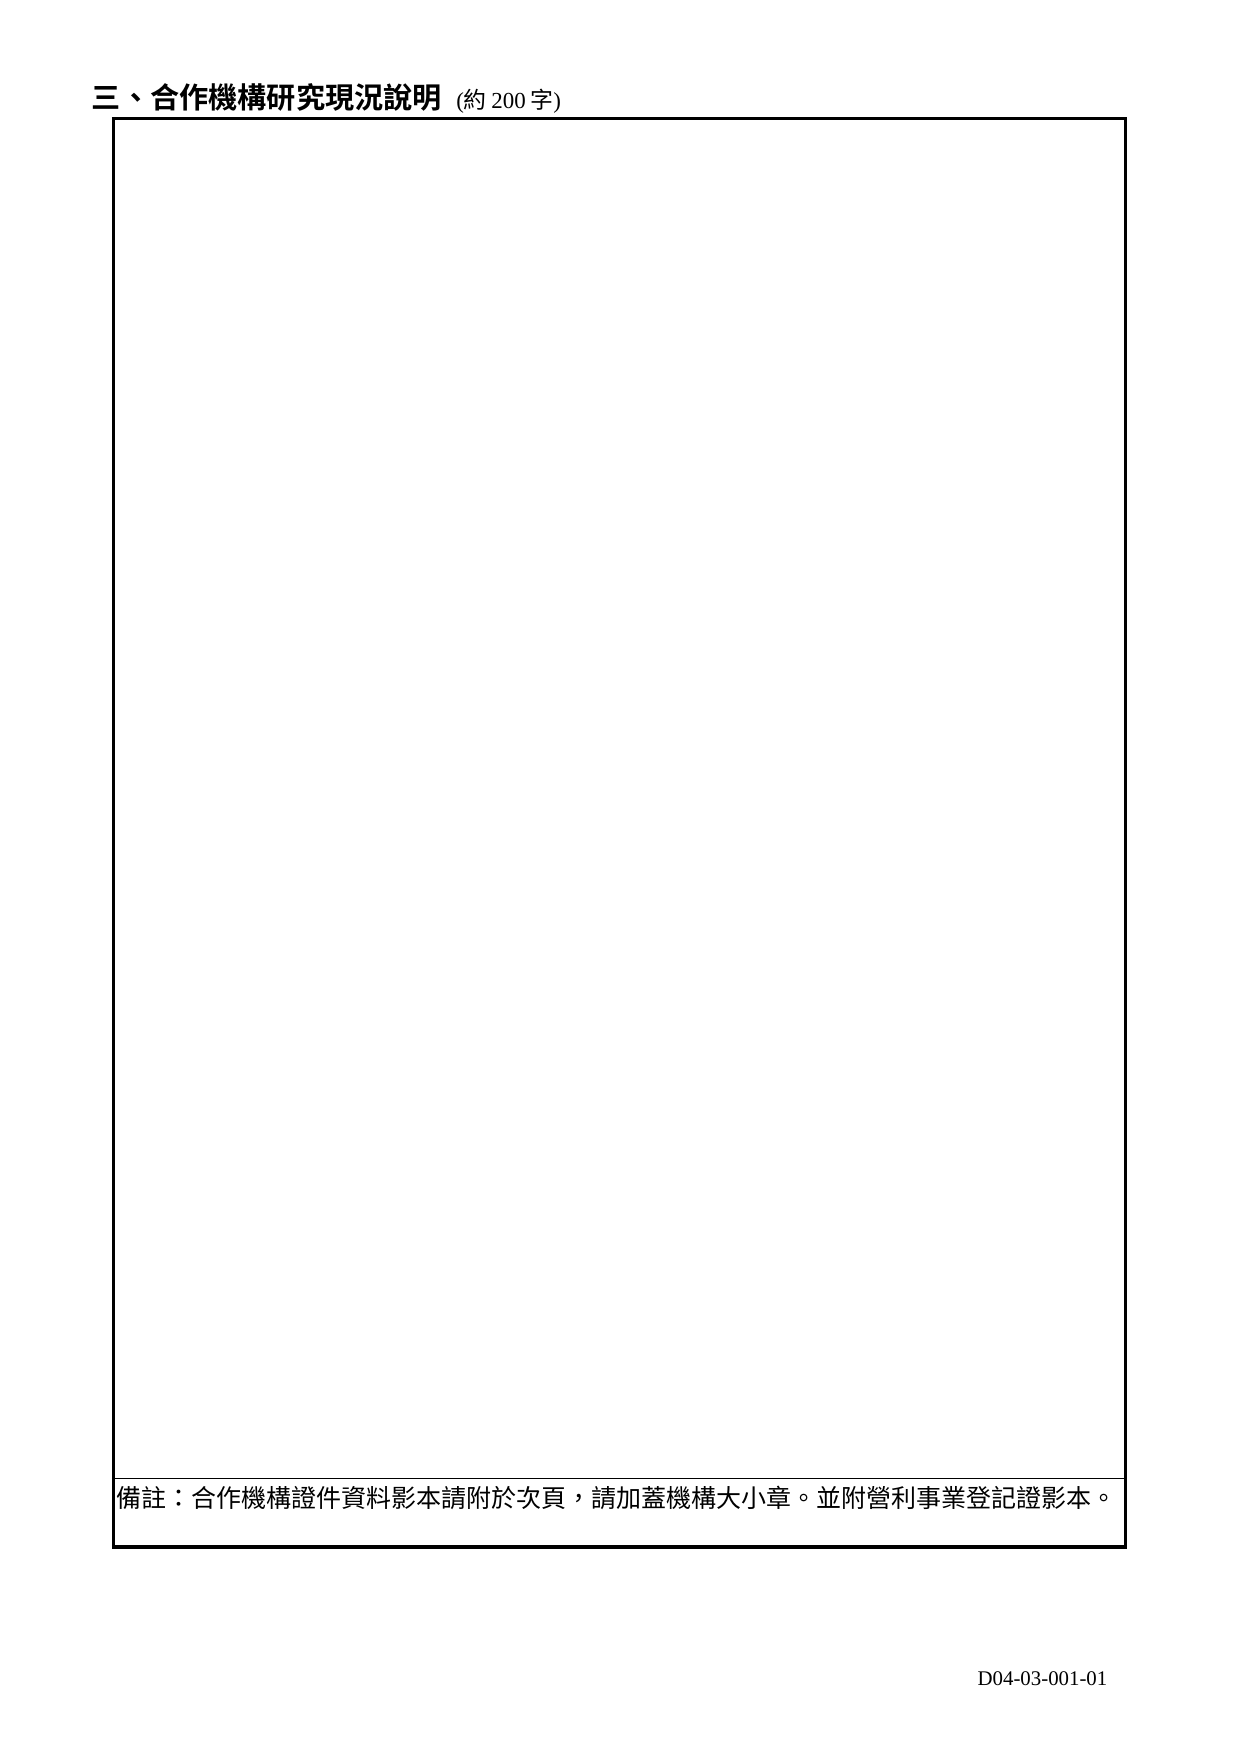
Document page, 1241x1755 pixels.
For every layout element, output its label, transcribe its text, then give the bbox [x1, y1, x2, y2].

text 三、合作機構研究現況說明 (約200字) [92, 75, 1149, 117]
table_header [115, 120, 1124, 1478]
table_cell 備註：合作機構證件資料影本請附於次頁，請加蓋機構大小章。並附營利事業登記證影本。 [115, 1479, 1124, 1545]
